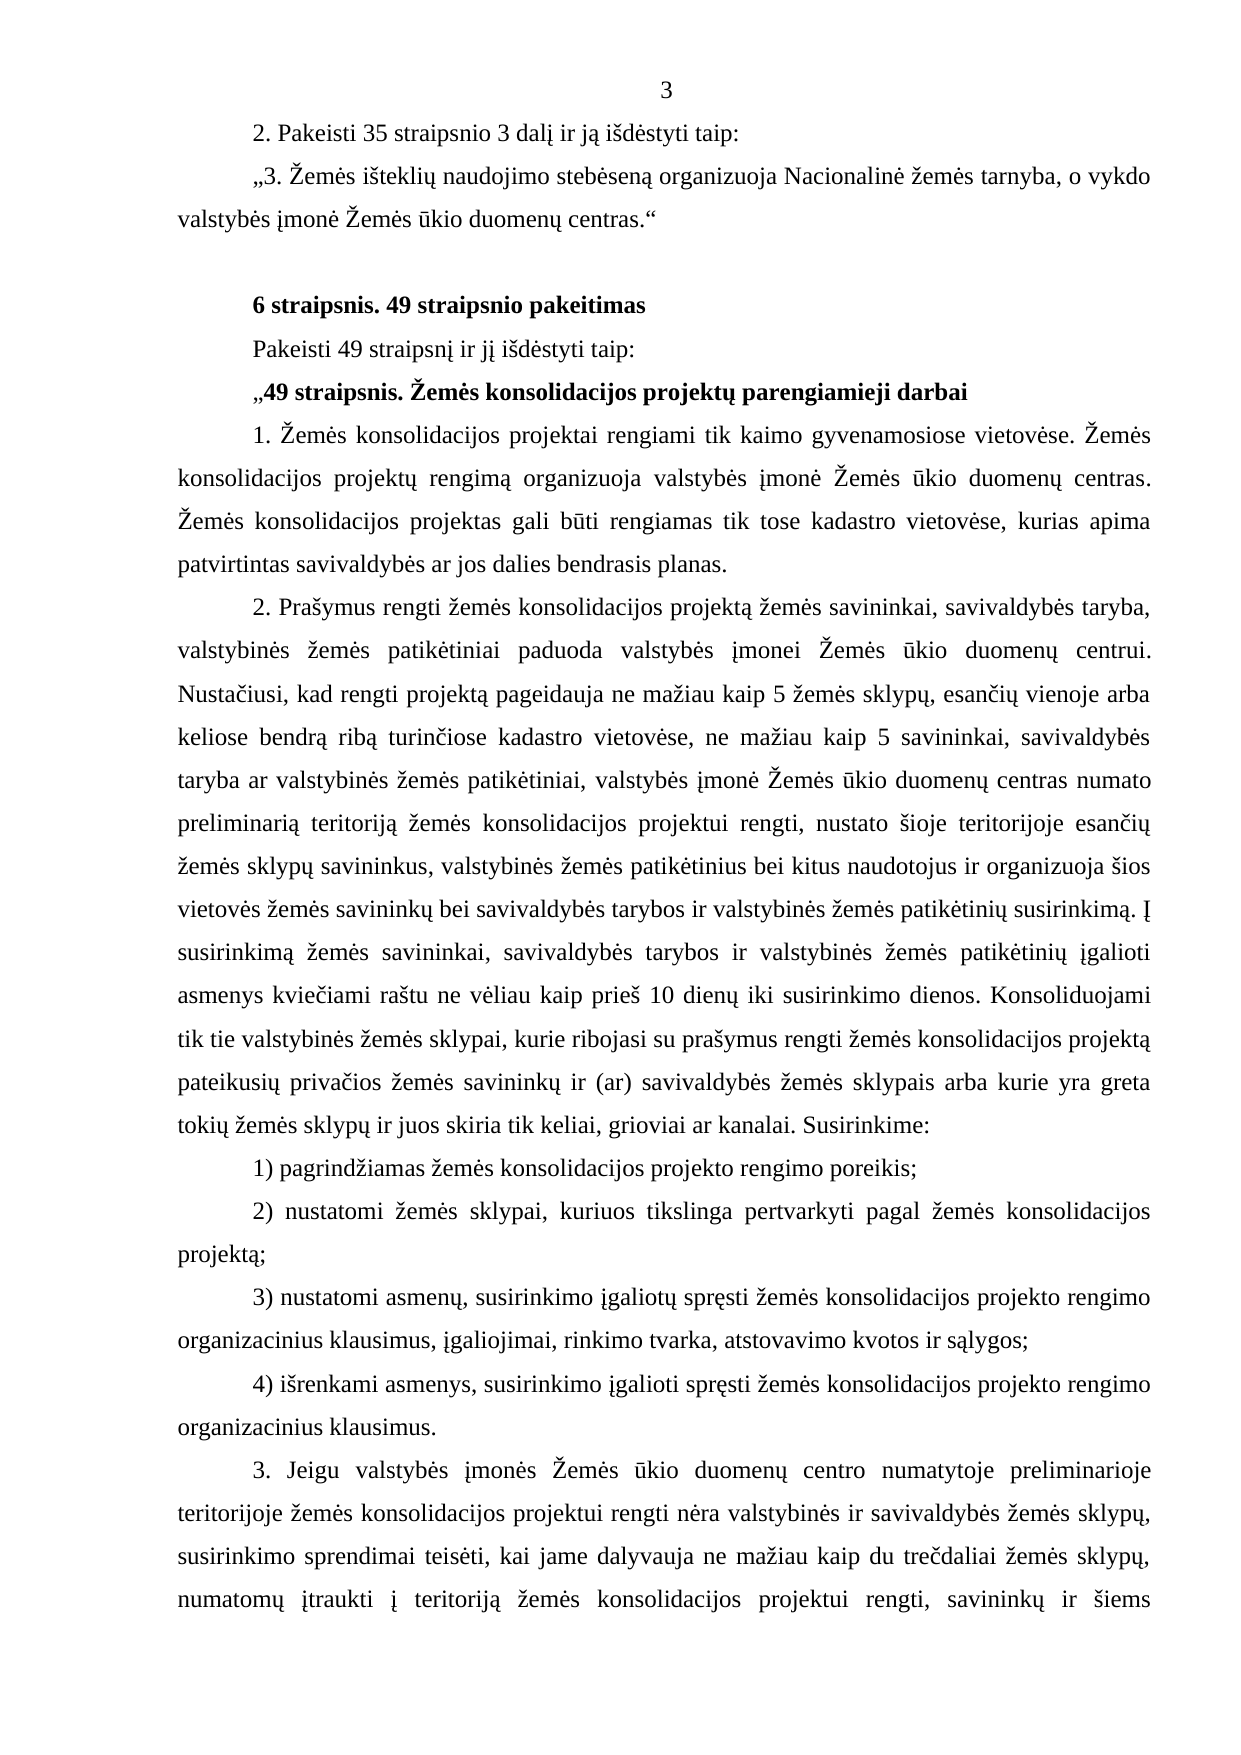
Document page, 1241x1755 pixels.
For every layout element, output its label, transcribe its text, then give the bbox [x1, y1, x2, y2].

text „49 straipsnis. Žemės konsolidacijos projektų parengiamieji darbai [177, 377, 1152, 406]
text 2. Pakeisti 35 straipsnio 3 dalį ir ją išdėstyti taip: [177, 118, 1152, 147]
text 2) nustatomi žemės sklypai, kuriuos tikslinga pertvarkyti pagal žemės konsolidacijos projektą; [177, 1196, 1152, 1268]
text 1. Žemės konsolidacijos projektai rengiami tik kaimo gyvenamosiose vietovėse. Žemės konsolidacijos projektų rengimą organizuoja valstybės įmonė Žemės ūkio duomenų centras. Žemės konsolidacijos projektas gali būti rengiamas tik tose kadastro vietovėse, kurias apima patvirtintas savivaldybės ar jos dalies bendrasis planas. [177, 420, 1152, 578]
text 3) nustatomi asmenų, susirinkimo įgaliotų spręsti žemės konsolidacijos projekto rengimo organizacinius klausimus, įgaliojimai, rinkimo tvarka, atstovavimo kvotos ir sąlygos; [177, 1282, 1152, 1354]
text 2. Prašymus rengti žemės konsolidacijos projektą žemės savininkai, savivaldybės taryba, valstybinės žemės patikėtiniai paduoda valstybės įmonei Žemės ūkio duomenų centrui. Nustačiusi, kad rengti projektą pageidauja ne mažiau kaip 5 žemės sklypų, esančių vienoje arba keliose bendrą ribą turinčiose kadastro vietovėse, ne mažiau kaip 5 savininkai, savivaldybės taryba ar valstybinės žemės patikėtiniai, valstybės įmonė Žemės ūkio duomenų centras numato preliminarią teritoriją žemės konsolidacijos projektui rengti, nustato šioje teritorijoje esančių žemės sklypų savininkus, valstybinės žemės patikėtinius bei kitus naudotojus ir organizuoja šios vietovės žemės savininkų bei savivaldybės tarybos ir valstybinės žemės patikėtinių susirinkimą. Į susirinkimą žemės savininkai, savivaldybės tarybos ir valstybinės žemės patikėtinių įgalioti asmenys kviečiami raštu ne vėliau kaip prieš 10 dienų iki susirinkimo dienos. Konsoliduojami tik tie valstybinės žemės sklypai, kurie ribojasi su prašymus rengti žemės konsolidacijos projektą pateikusių privačios žemės savininkų ir (ar) savivaldybės žemės sklypais arba kurie yra greta tokių žemės sklypų ir juos skiria tik keliai, grioviai ar kanalai. Susirinkime: [177, 592, 1152, 1139]
text 6 straipsnis. 49 straipsnio pakeitimas [177, 291, 1152, 319]
text 1) pagrindžiamas žemės konsolidacijos projekto rengimo poreikis; [177, 1153, 1152, 1182]
text 3. Jeigu valstybės įmonės Žemės ūkio duomenų centro numatytoje preliminarioje teritorijoje žemės konsolidacijos projektui rengti nėra valstybinės ir savivaldybės žemės sklypų, susirinkimo sprendimai teisėti, kai jame dalyvauja ne mažiau kaip du trečdaliai žemės sklypų, numatomų įtraukti į teritoriją žemės konsolidacijos projektui rengti, savininkų ir šiems [177, 1455, 1152, 1613]
text Pakeisti 49 straipsnį ir jį išdėstyti taip: [177, 334, 1152, 362]
text 4) išrenkami asmenys, susirinkimo įgalioti spręsti žemės konsolidacijos projekto rengimo organizacinius klausimus. [177, 1369, 1152, 1441]
text „3. Žemės išteklių naudojimo stebėseną organizuoja Nacionalinė žemės tarnyba, o vykdo valstybės įmonė Žemės ūkio duomenų centras.“ [177, 161, 1152, 233]
